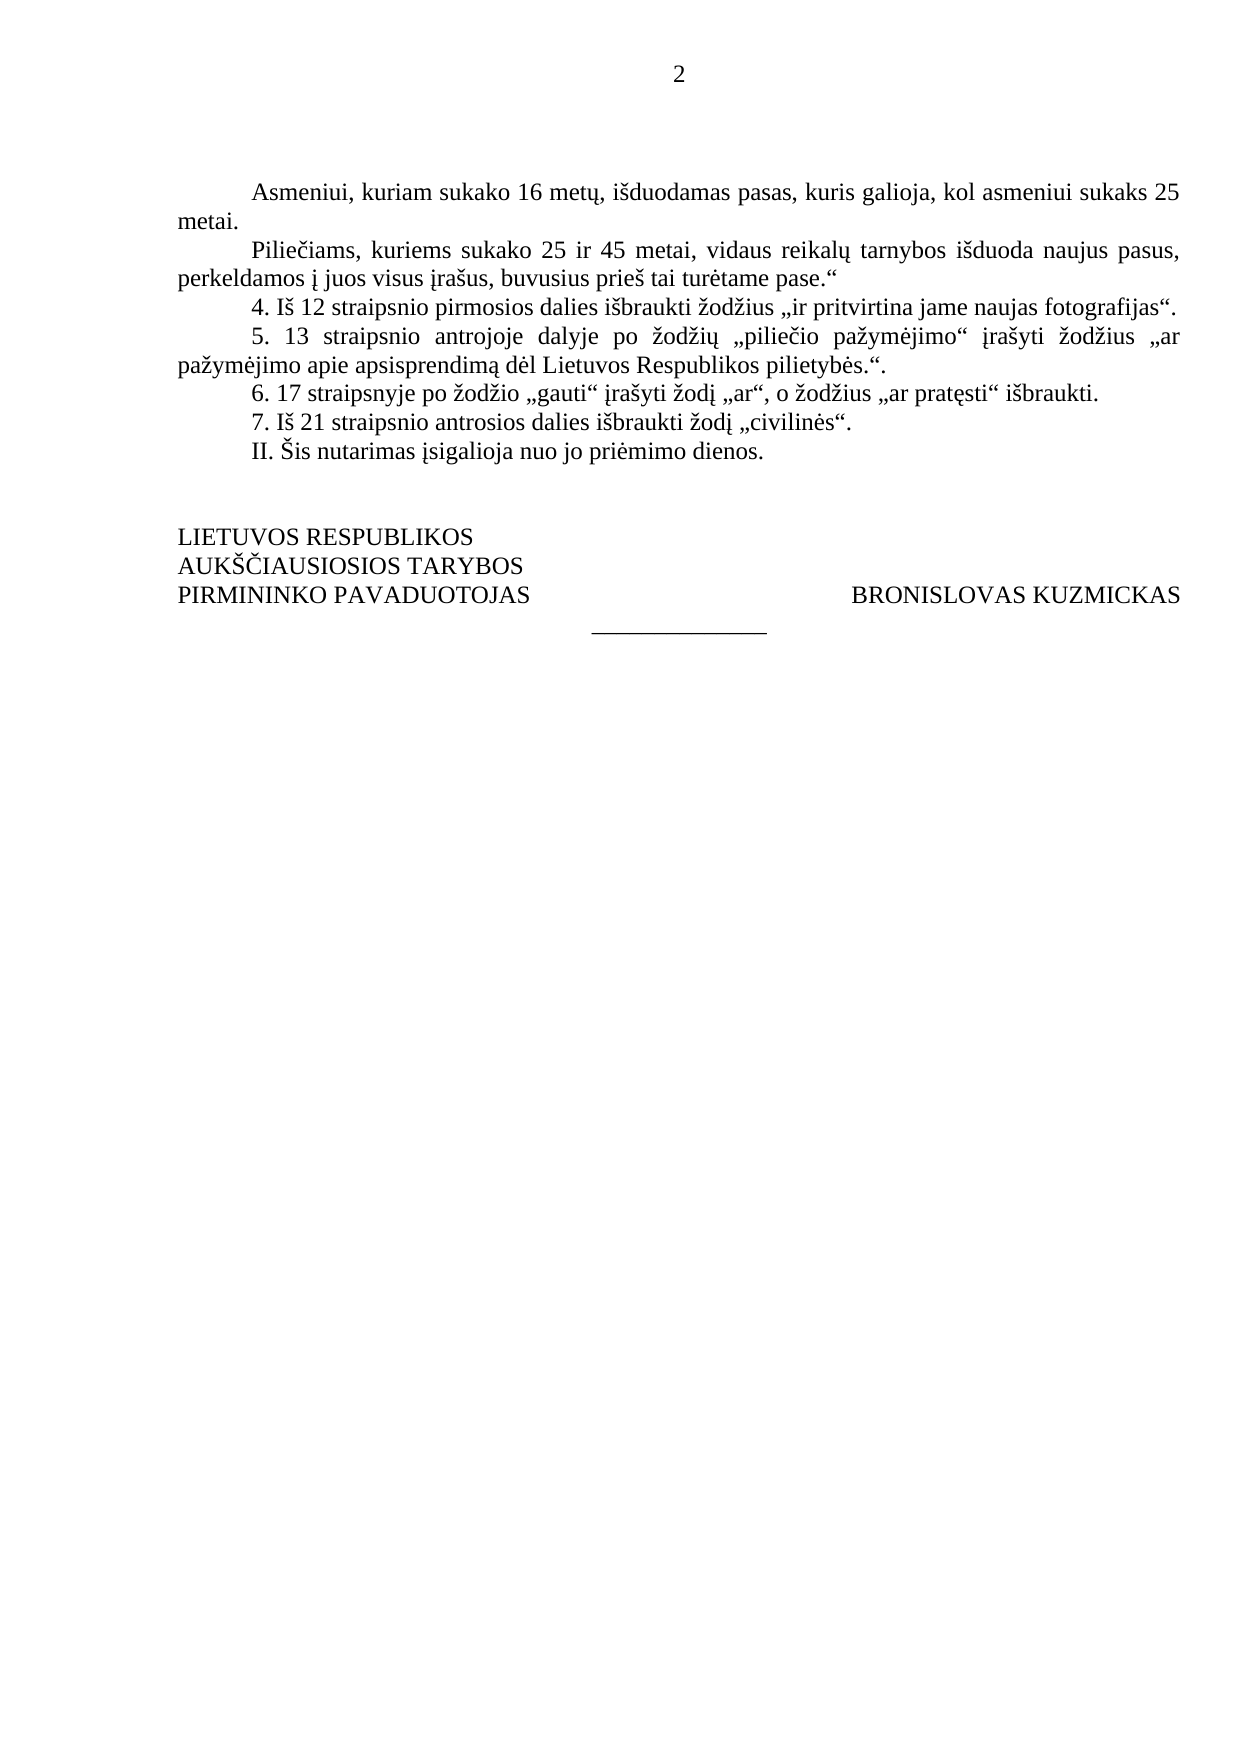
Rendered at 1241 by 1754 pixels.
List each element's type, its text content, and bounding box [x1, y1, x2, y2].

text 7. Iš 21 straipsnio antrosios dalies išbraukti žodį „civilinės“. [177, 407, 1181, 436]
text PIRMININKO PAVADUOTOJAS BRONISLOVAS KUZMICKAS [177, 580, 1181, 608]
text AUKŠČIAUSIOSIOS TARYBOS [177, 551, 1181, 580]
text Piliečiams, kuriems sukako 25 ir 45 metai, vidaus reikalų tarnybos išduoda naujus pasus, perkeldamos į juos visus įrašus, buvusius prieš tai turėtame pase.“ [177, 235, 1181, 292]
text 6. 17 straipsnyje po žodžio „gauti“ įrašyti žodį „ar“, o žodžius „ar pratęsti“ išbraukti. [177, 378, 1181, 407]
text 4. Iš 12 straipsnio pirmosios dalies išbraukti žodžius „ir pritvirtina jame naujas fotografijas“. [177, 292, 1181, 321]
text 5. 13 straipsnio antrojoje dalyje po žodžių „piliečio pažymėjimo“ įrašyti žodžius „ar pažymėjimo apie apsisprendimą dėl Lietuvos Respublikos pilietybės.“. [177, 321, 1181, 378]
text II. Šis nutarimas įsigalioja nuo jo priėmimo dienos. [177, 436, 1181, 465]
text ______________ [177, 608, 1181, 637]
text Asmeniui, kuriam sukako 16 metų, išduodamas pasas, kuris galioja, kol asmeniui sukaks 25 metai. [177, 177, 1181, 235]
text LIETUVOS RESPUBLIKOS [177, 522, 1181, 551]
